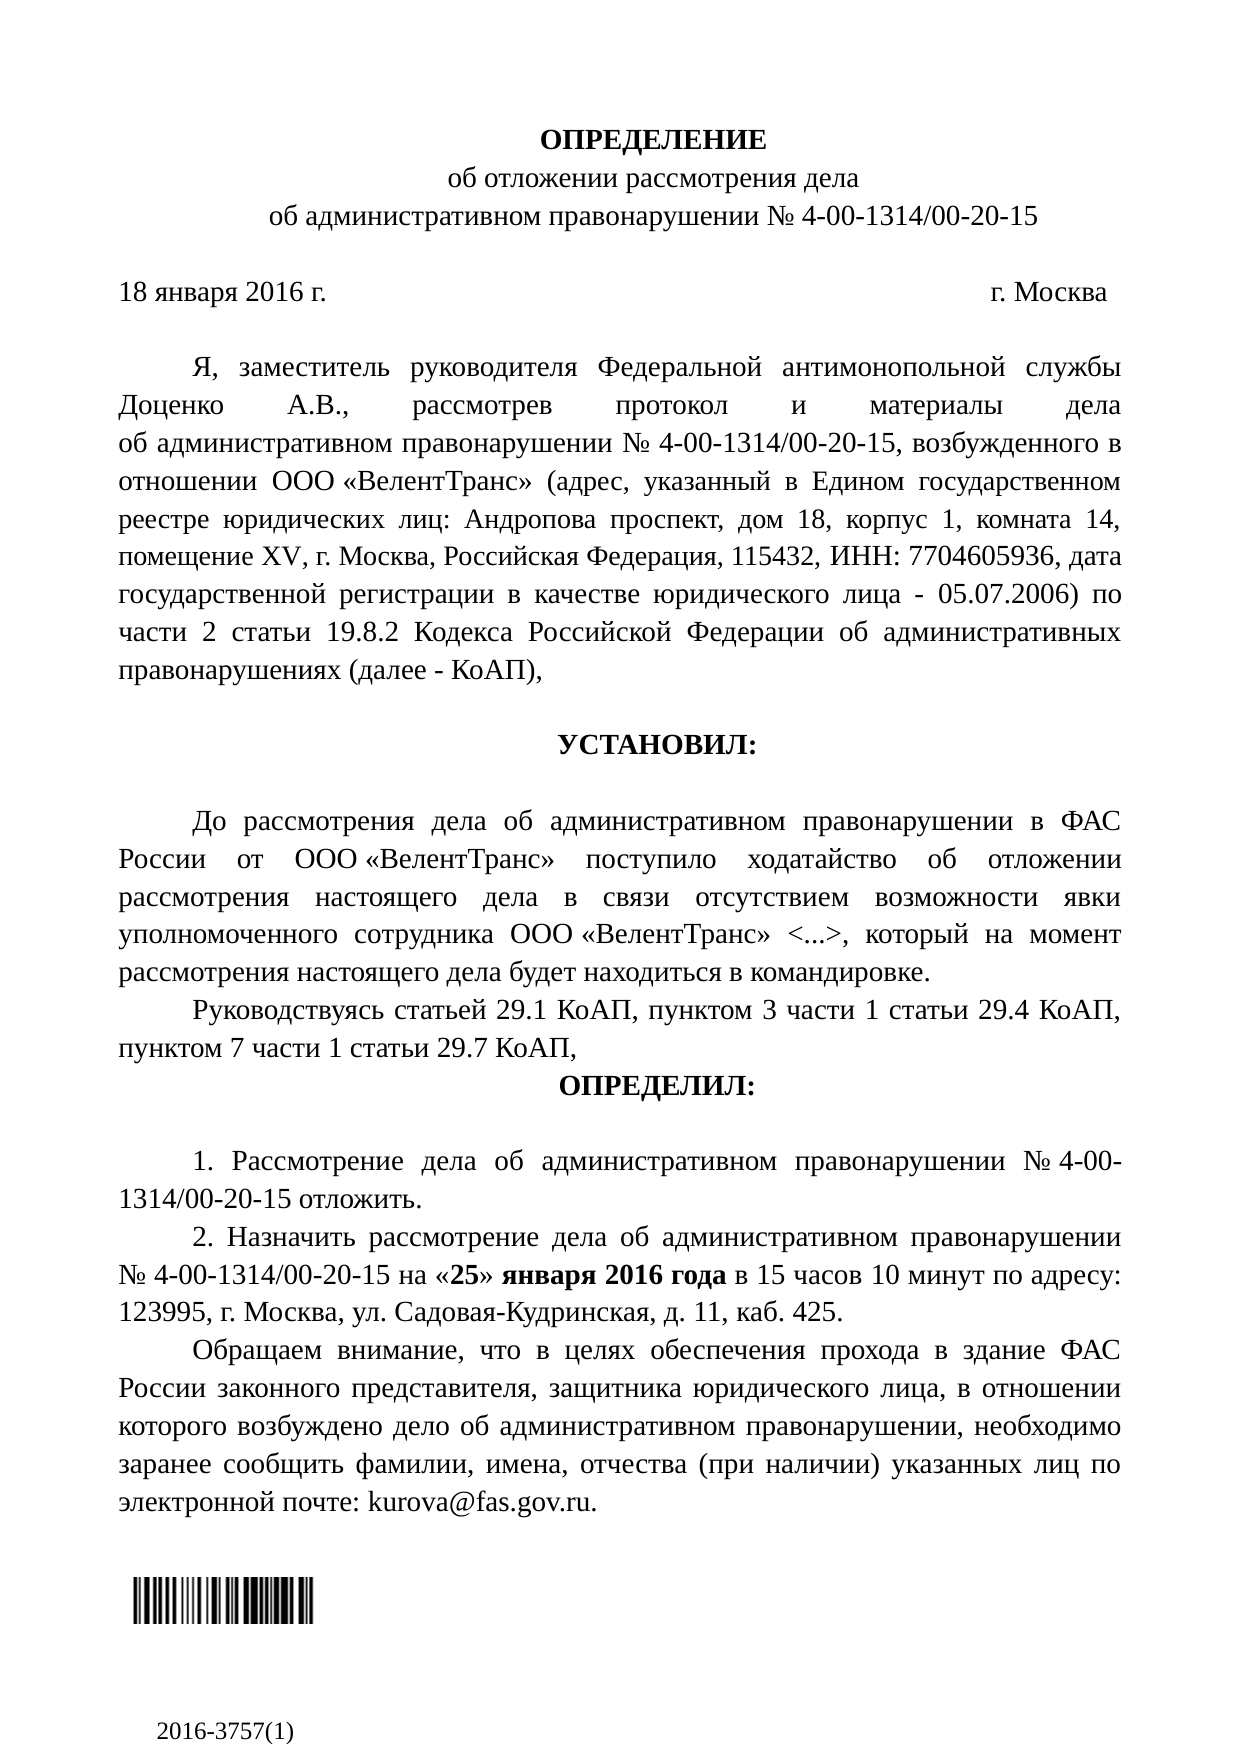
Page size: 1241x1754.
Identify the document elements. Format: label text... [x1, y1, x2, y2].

text об административном правонарушении № 4-00-1314/00-20-15 [118, 194, 1122, 232]
text 1. Рассмотрение дела об административном правонарушении № 4-00-1314/00-20-15 отложить. [118, 1139, 1122, 1215]
text 2. Назначить рассмотрение дела об административном правонарушении № 4-00-1314/00-20-15 на «25» января 2016 года в 15 часов 10 минут по адресу: 123995, г. Москва, ул. Садовая-Кудринская, д. 11, каб. 425. [118, 1215, 1122, 1328]
text Я, заместитель руководителя Федеральной антимонопольной службы Доценко А.В., рассмотрев протокол и материалы дела об административном правонарушении № 4-00-1314/00-20-15, возбужденного в отношении ООО «ВелентТранс» (адрес, указанный в Едином государственном реестре юридических лиц: Андропова проспект, дом 18, корпус 1, комната 14, помещение XV, г. Москва, Российская Федерация, 115432, ИНН: 7704605936, дата государственной регистрации в качестве юридического лица - 05.07.2006) по части 2 статьи 19.8.2 Кодекса Российской Федерации об административных правонарушениях (далее - КоАП), [118, 345, 1122, 685]
picture [118, 1577, 331, 1624]
text Обращаем внимание, что в целях обеспечения прохода в здание ФАС России законного представителя, защитника юридического лица, в отношении которого возбуждено дело об административном правонарушении, необходимо заранее сообщить фамилии, имена, отчества (при наличии) указанных лиц по электронной почте: kurova@fas.gov.ru. [118, 1328, 1122, 1517]
text ОПРЕДЕЛИЛ: [118, 1063, 1122, 1101]
text До рассмотрения дела об административном правонарушении в ФАС России от ООО «ВелентТранс» поступило ходатайство об отложении рассмотрения настоящего дела в связи отсутствием возможности явки уполномоченного сотрудника ООО «ВелентТранс» <...>, который на момент рассмотрения настоящего дела будет находиться в командировке. [118, 799, 1122, 988]
text УСТАНОВИЛ: [118, 723, 1122, 761]
text об отложении рассмотрения дела [118, 156, 1122, 194]
text Руководствуясь статьей 29.1 КоАП, пунктом 3 части 1 статьи 29.4 КоАП, пунктом 7 части 1 статьи 29.7 КоАП, [118, 988, 1122, 1063]
text 18 января 2016 г. г. Москва [118, 269, 1122, 307]
text ОПРЕДЕЛЕНИЕ [118, 118, 1122, 156]
